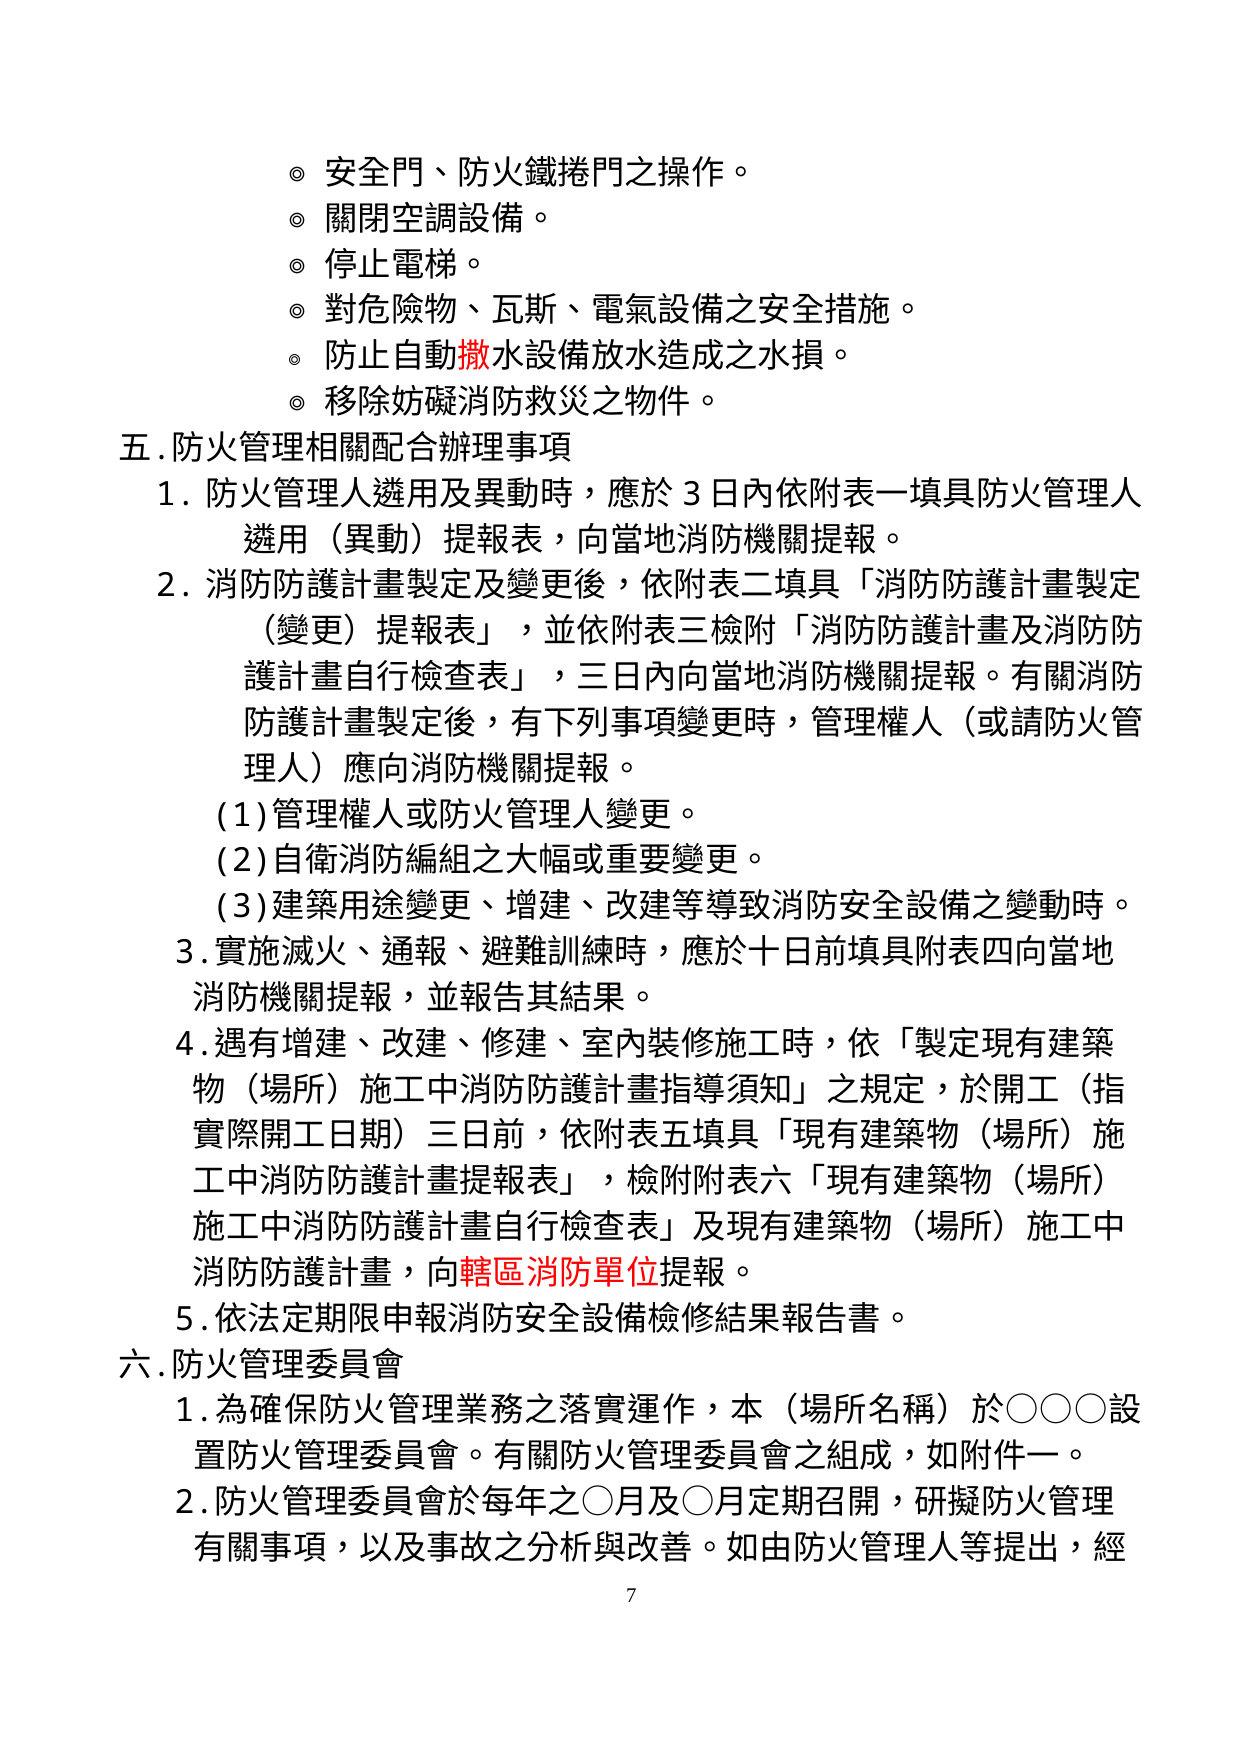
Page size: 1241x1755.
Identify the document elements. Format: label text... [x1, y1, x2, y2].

list 防火管理人遴用及異動時，應於3日內依附表一填具防火管理人遴用（異動）提報表，向當地消防機關提報。 [156, 468, 1144, 560]
text 五.防火管理相關配合辦理事項 [118, 423, 1144, 468]
text (2)自衛消防編組之大幅或重要變更。 [209, 835, 1144, 881]
text 1.為確保防火管理業務之落實運作，本（場所名稱）於○○○設置防火管理委員會。有關防火管理委員會之組成，如附件一。 [174, 1385, 1144, 1477]
list 停止電梯。 [287, 239, 1144, 285]
text 2.防火管理委員會於每年之○月及○月定期召開，研擬防火管理有關事項，以及事故之分析與改善。如由防火管理人等提出，經 [174, 1477, 1144, 1568]
text 六.防火管理委員會 [118, 1339, 1144, 1385]
list 移除妨礙消防救災之物件。 [287, 377, 1144, 423]
list 安全門、防火鐵捲門之操作。 [287, 148, 1144, 193]
text 4.遇有增建、改建、修建、室內裝修施工時，依「製定現有建築物（場所）施工中消防防護計畫指導須知」之規定，於開工（指實際開工日期）三日前，依附表五填具「現有建築物（場所）施工中消防防護計畫提報表」，檢附附表六「現有建築物（場所）施工中消防防護計畫自行檢查表」及現有建築物（場所）施工中消防防護計畫，向轄區消防單位提報。 [174, 1018, 1144, 1293]
list 關閉空調設備。 [287, 193, 1144, 239]
text 3.實施滅火、通報、避難訓練時，應於十日前填具附表四向當地消防機關提報，並報告其結果。 [174, 927, 1144, 1018]
text (3)建築用途變更、增建、改建等導致消防安全設備之變動時。 [209, 881, 1144, 927]
text (1)管理權人或防火管理人變更。 [209, 789, 1144, 835]
list 消防防護計畫製定及變更後，依附表二填具「消防防護計畫製定（變更）提報表」，並依附表三檢附「消防防護計畫及消防防護計畫自行檢查表」，三日內向當地消防機關提報。有關消防防護計畫製定後，有下列事項變更時，管理權人（或請防火管理人）應向消防機關提報。 [156, 560, 1144, 789]
list 對危險物、瓦斯、電氣設備之安全措施。 [287, 285, 1144, 331]
list 防止自動撒水設備放水造成之水損。 [287, 331, 1144, 377]
text 5.依法定期限申報消防安全設備檢修結果報告書。 [174, 1293, 1144, 1339]
